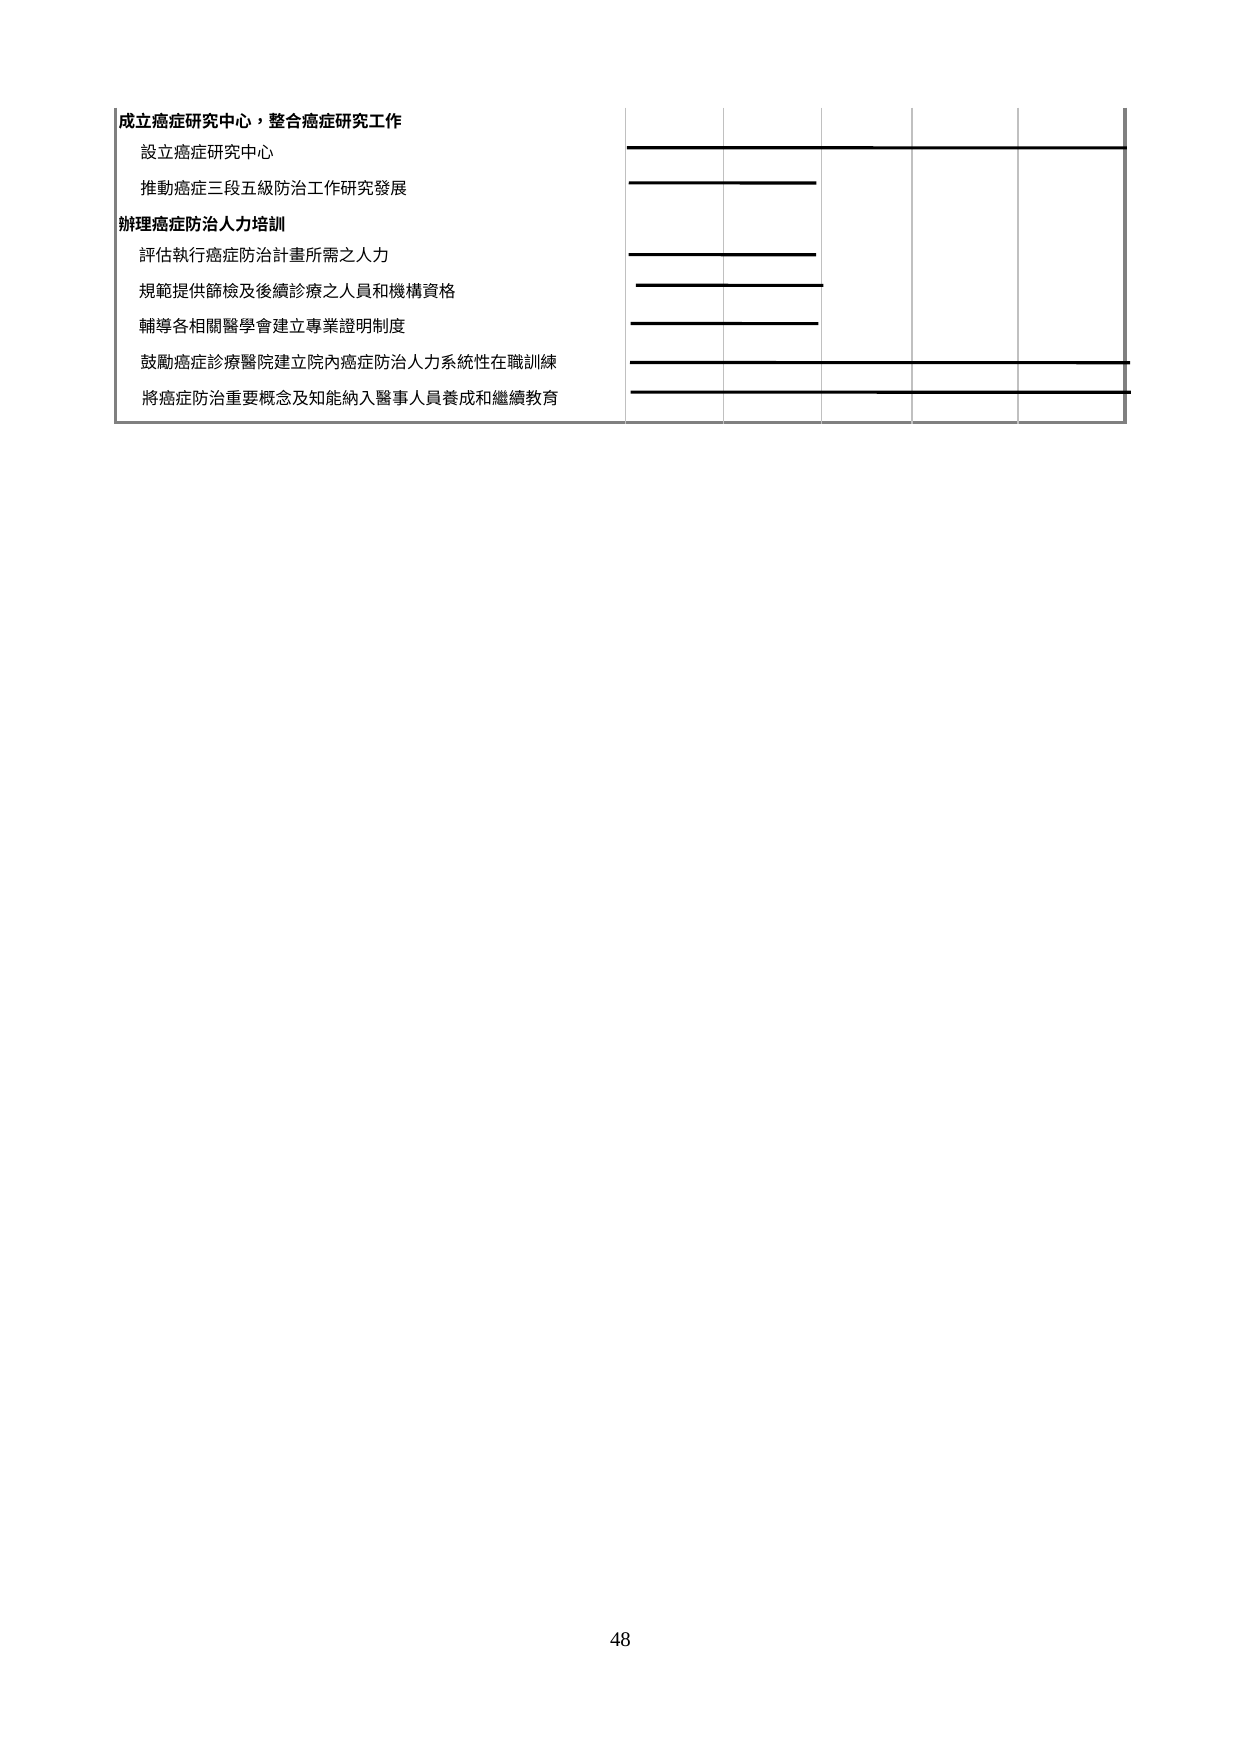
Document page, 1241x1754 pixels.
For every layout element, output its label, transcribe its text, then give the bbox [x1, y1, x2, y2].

table_cell [822, 349, 911, 361]
table_cell [724, 139, 821, 146]
table_cell [626, 139, 723, 146]
table_cell 輔導各相關醫學會建立專業證明制度 [117, 314, 625, 349]
table_cell [724, 242, 821, 278]
table_cell [1019, 175, 1123, 211]
table_cell [822, 150, 911, 175]
table_cell 將癌症防治重要概念及知能納入醫事人員養成和繼續教育 [117, 385, 625, 421]
table_cell [1019, 211, 1123, 242]
table_cell [724, 394, 821, 421]
table_cell [1019, 278, 1123, 313]
table_cell [913, 349, 1017, 361]
table_cell [913, 139, 1017, 146]
table_cell [913, 211, 1017, 242]
table_cell [1019, 150, 1123, 175]
table_cell [1019, 108, 1123, 139]
table_cell [724, 211, 821, 242]
table_cell [724, 150, 821, 175]
table_cell [822, 108, 911, 139]
table_cell [626, 175, 723, 211]
table_cell [724, 287, 821, 313]
table_cell [822, 394, 911, 421]
table_cell [1019, 349, 1123, 361]
table_cell [626, 211, 723, 242]
table_cell [626, 278, 723, 313]
table_cell [913, 175, 1017, 211]
table_cell [822, 175, 911, 211]
table_cell 推動癌症三段五級防治工作研究發展 [117, 175, 625, 211]
table_cell [822, 211, 911, 242]
table_cell [822, 242, 911, 278]
table_cell [724, 314, 821, 349]
table_cell 辦理癌症防治人力培訓 [117, 211, 625, 242]
table_cell [913, 314, 1017, 349]
table_cell [822, 365, 911, 385]
table_cell [822, 278, 911, 313]
table_cell [913, 278, 1017, 313]
table_cell [626, 150, 723, 175]
table_cell [1019, 394, 1123, 421]
table_cell [1019, 385, 1123, 390]
table_cell [724, 175, 821, 211]
table_cell [913, 394, 1017, 421]
table_cell 設立癌症研究中心 [117, 139, 625, 175]
table_cell [724, 349, 821, 361]
table_cell [626, 314, 723, 349]
table_cell 評估執行癌症防治計畫所需之人力 [117, 242, 625, 278]
table_cell [626, 385, 723, 421]
table_cell [724, 108, 821, 139]
table_cell [724, 278, 821, 283]
table_cell 成立癌症研究中心，整合癌症研究工作 [117, 108, 625, 139]
table_cell [724, 385, 821, 390]
table_cell [822, 139, 911, 146]
table_cell [724, 365, 821, 385]
table_cell [626, 242, 723, 278]
table_cell [822, 385, 911, 390]
table_cell [1019, 242, 1123, 278]
table_cell [1019, 365, 1123, 385]
table_cell 規範提供篩檢及後續診療之人員和機構資格 [117, 278, 625, 313]
table_cell [913, 108, 1017, 139]
table_cell [913, 150, 1017, 175]
table_cell [1019, 139, 1123, 146]
table_cell [626, 349, 723, 385]
table_cell [626, 108, 723, 139]
table_cell [822, 314, 911, 349]
table_cell [1019, 314, 1123, 349]
table_cell [913, 365, 1017, 385]
table_cell [913, 385, 1017, 390]
table_cell [913, 242, 1017, 278]
table_cell 鼓勵癌症診療醫院建立院內癌症防治人力系統性在職訓練 [117, 349, 625, 385]
